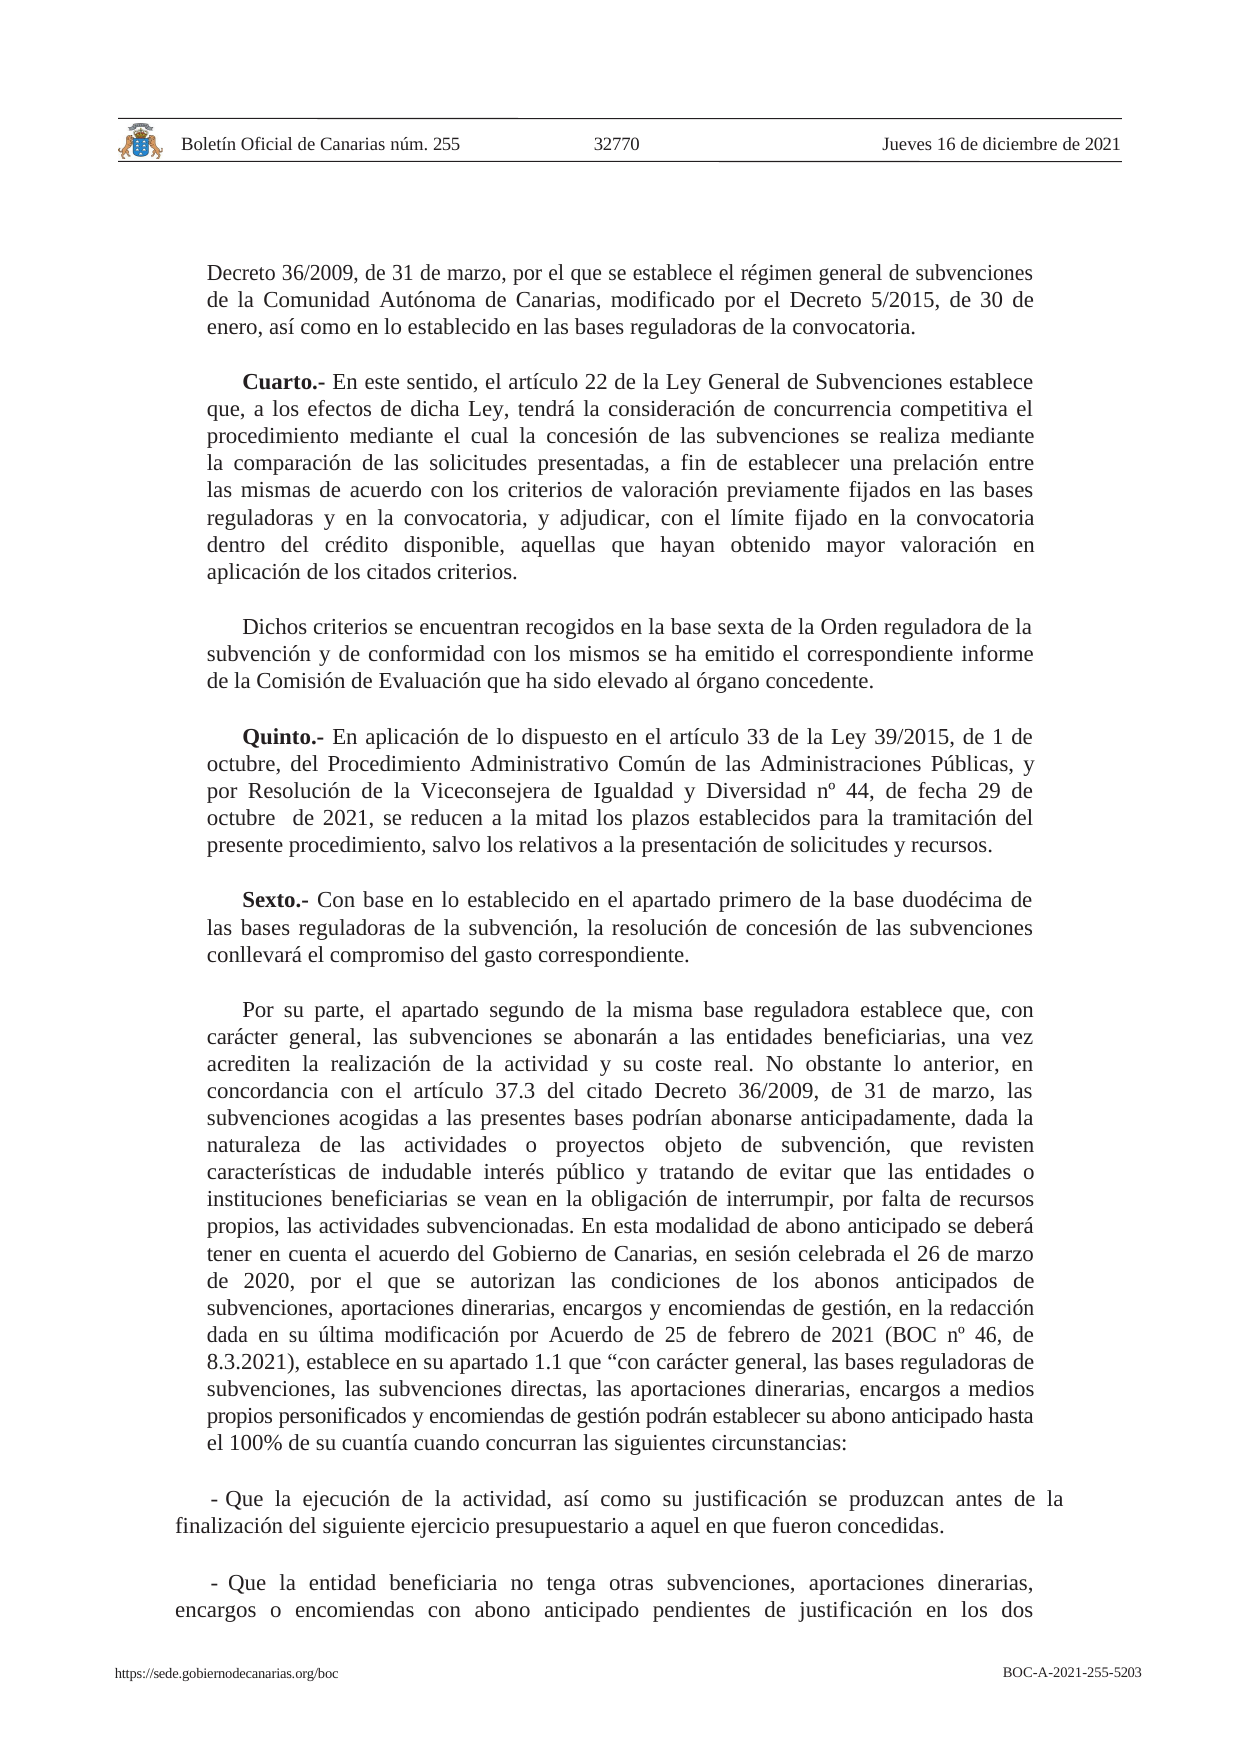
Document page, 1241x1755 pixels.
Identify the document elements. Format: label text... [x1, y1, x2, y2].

text Quinto.- En aplicación de lo dispuesto en el artículo 33 de la Ley 39/2015, de 1 de octubre, del Procedimiento Administrativo Común de las Administraciones Públicas, y por Resolución de la Viceconsejera de Igualdad y Diversidad nº 44, de fecha 29 de octubre de 2021, se reducen a la mitad los plazos establecidos para la tramitación del presente procedimiento, salvo los relativos a la presentación de solicitudes y recursos. [207, 723, 1034, 857]
text Sexto.- Con base en lo establecido en el apartado primero de la base duodécima de las bases reguladoras de la subvención, la resolución de concesión de las subvenciones conllevará el compromiso del gasto correspondiente. [207, 886, 1034, 967]
text Decreto 36/2009, de 31 de marzo, por el que se establece el régimen general de subvenciones de la Comunidad Autónoma de Canarias, modificado por el Decreto 5/2015, de 30 de enero, así como en lo establecido en las bases reguladoras de la convocatoria. [207, 259, 1034, 339]
text Cuarto.- En este sentido, el artículo 22 de la Ley General de Subvenciones establece que, a los efectos de dicha Ley, tendrá la consideración de concurrencia competitiva el procedimiento mediante el cual la concesión de las subvenciones se realiza mediante la comparación de las solicitudes presentadas, a fin de establecer una prelación entre las mismas de acuerdo con los criterios de valoración previamente fijados en las bases reguladoras y en la convocatoria, y adjudicar, con el límite fijado en la convocatoria dentro del crédito disponible, aquellas que hayan obtenido mayor valoración en aplicación de los citados criterios. [207, 368, 1034, 584]
list Que la entidad beneficiaria no tenga otras subvenciones, aportaciones dinerarias, encargos o encomiendas con abono anticipado pendientes de justificación en los dos [175, 1569, 1034, 1623]
text Por su parte, el apartado segundo de la misma base reguladora establece que, con carácter general, las subvenciones se abonarán a las entidades beneficiarias, una vez acrediten la realización de la actividad y su coste real. No obstante lo anterior, en concordancia con el artículo 37.3 del citado Decreto 36/2009, de 31 de marzo, las subvenciones acogidas a las presentes bases podrían abonarse anticipadamente, dada la naturaleza de las actividades o proyectos objeto de subvención, que revisten características de indudable interés público y tratando de evitar que las entidades o instituciones beneficiarias se vean en la obligación de interrumpir, por falta de recursos propios, las actividades subvencionadas. En esta modalidad de abono anticipado se deberá tener en cuenta el acuerdo del Gobierno de Canarias, en sesión celebrada el 26 de marzo de 2020, por el que se autorizan las condiciones de los abonos anticipados de subvenciones, aportaciones dinerarias, encargos y encomiendas de gestión, en la redacción dada en su última modificación por Acuerdo de 25 de febrero de 2021 (BOC nº 46, de 8.3.2021), establece en su apartado 1.1 que “con carácter general, las bases reguladoras de subvenciones, las subvenciones directas, las aportaciones dinerarias, encargos a medios propios personificados y encomiendas de gestión podrán establecer su abono anticipado hasta el 100% de su cuantía cuando concurran las siguientes circunstancias: [207, 996, 1034, 1456]
list Que la ejecución de la actividad, así como su justificación se produzcan antes de la finalización del siguiente ejercicio presupuestario a aquel en que fueron concedidas. [175, 1486, 1066, 1539]
text Dichos criterios se encuentran recogidos en la base sexta de la Orden reguladora de la subvención y de conformidad con los mismos se ha emitido el correspondiente informe de la Comisión de Evaluación que ha sido elevado al órgano concedente. [207, 613, 1034, 694]
